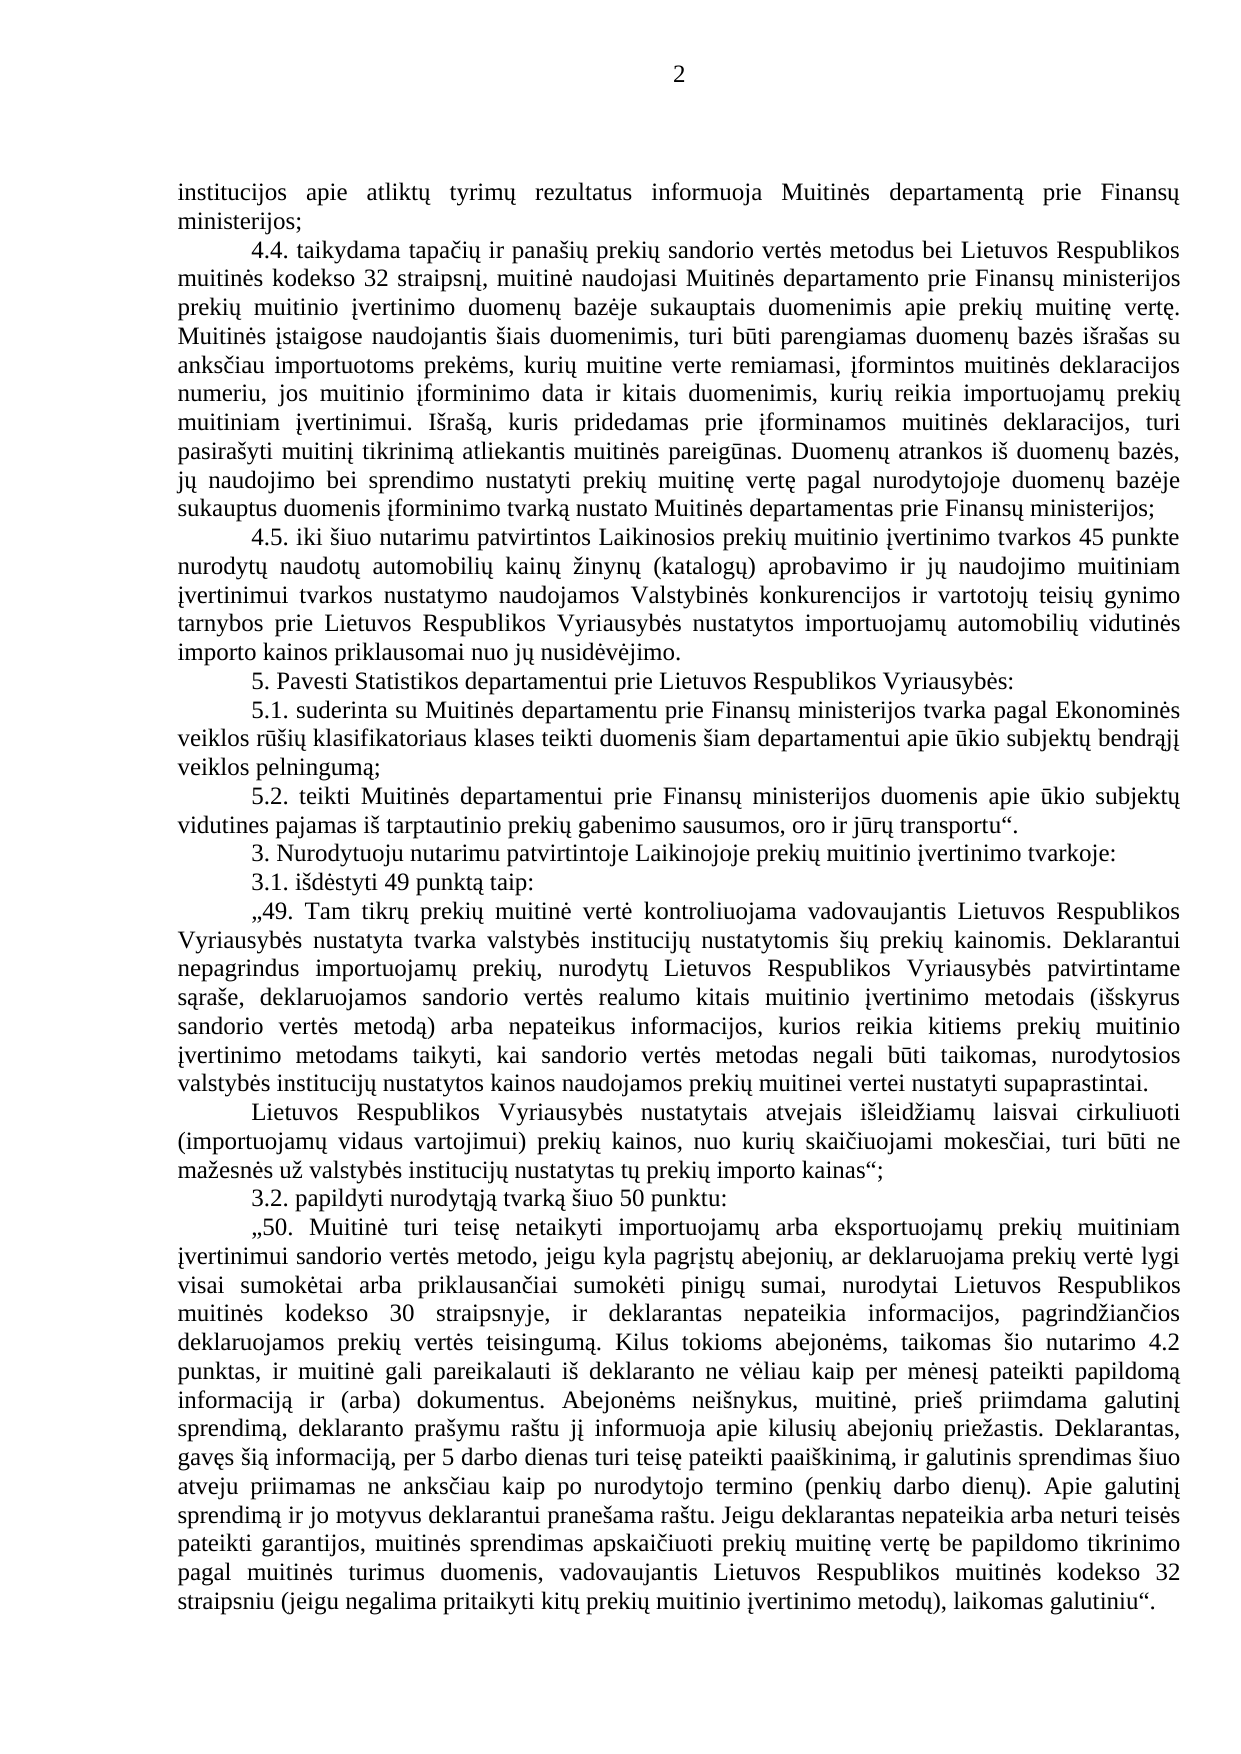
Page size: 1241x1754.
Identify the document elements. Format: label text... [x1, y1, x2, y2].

text 3.2. papildyti nurodytąją tvarką šiuo 50 punktu: [177, 1183, 1181, 1212]
text institucijos apie atliktų tyrimų rezultatus informuoja Muitinės departamentą prie Finansų ministerijos; [177, 177, 1181, 235]
text „49. Tam tikrų prekių muitinė vertė kontroliuojama vadovaujantis Lietuvos Respublikos Vyriausybės nustatyta tvarka valstybės institucijų nustatytomis šių prekių kainomis. Deklarantui nepagrindus importuojamų prekių, nurodytų Lietuvos Respublikos Vyriausybės patvirtintame sąraše, deklaruojamos sandorio vertės realumo kitais muitinio įvertinimo metodais (išskyrus sandorio vertės metodą) arba nepateikus informacijos, kurios reikia kitiems prekių muitinio įvertinimo metodams taikyti, kai sandorio vertės metodas negali būti taikomas, nurodytosios valstybės institucijų nustatytos kainos naudojamos prekių muitinei vertei nustatyti supaprastintai. [177, 896, 1181, 1097]
text 5. Pavesti Statistikos departamentui prie Lietuvos Respublikos Vyriausybės: [177, 666, 1181, 695]
text 5.1. suderinta su Muitinės departamentu prie Finansų ministerijos tvarka pagal Ekonominės veiklos rūšių klasifikatoriaus klases teikti duomenis šiam departamentui apie ūkio subjektų bendrąjį veiklos pelningumą; [177, 695, 1181, 781]
text 3. Nurodytuoju nutarimu patvirtintoje Laikinojoje prekių muitinio įvertinimo tvarkoje: [177, 838, 1181, 867]
text „50. Muitinė turi teisę netaikyti importuojamų arba eksportuojamų prekių muitiniam įvertinimui sandorio vertės metodo, jeigu kyla pagrįstų abejonių, ar deklaruojama prekių vertė lygi visai sumokėtai arba priklausančiai sumokėti pinigų sumai, nurodytai Lietuvos Respublikos muitinės kodekso 30 straipsnyje, ir deklarantas nepateikia informacijos, pagrindžiančios deklaruojamos prekių vertės teisingumą. Kilus tokioms abejonėms, taikomas šio nutarimo 4.2 punktas, ir muitinė gali pareikalauti iš deklaranto ne vėliau kaip per mėnesį pateikti papildomą informaciją ir (arba) dokumentus. Abejonėms neišnykus, muitinė, prieš priimdama galutinį sprendimą, deklaranto prašymu raštu jį informuoja apie kilusių abejonių priežastis. Deklarantas, gavęs šią informaciją, per 5 darbo dienas turi teisę pateikti paaiškinimą, ir galutinis sprendimas šiuo atveju priimamas ne anksčiau kaip po nurodytojo termino (penkių darbo dienų). Apie galutinį sprendimą ir jo motyvus deklarantui pranešama raštu. Jeigu deklarantas nepateikia arba neturi teisės pateikti garantijos, muitinės sprendimas apskaičiuoti prekių muitinę vertę be papildomo tikrinimo pagal muitinės turimus duomenis, vadovaujantis Lietuvos Respublikos muitinės kodekso 32 straipsniu (jeigu negalima pritaikyti kitų prekių muitinio įvertinimo metodų), laikomas galutiniu“. [177, 1212, 1181, 1615]
text 4.5. iki šiuo nutarimu patvirtintos Laikinosios prekių muitinio įvertinimo tvarkos 45 punkte nurodytų naudotų automobilių kainų žinynų (katalogų) aprobavimo ir jų naudojimo muitiniam įvertinimui tvarkos nustatymo naudojamos Valstybinės konkurencijos ir vartotojų teisių gynimo tarnybos prie Lietuvos Respublikos Vyriausybės nustatytos importuojamų automobilių vidutinės importo kainos priklausomai nuo jų nusidėvėjimo. [177, 522, 1181, 666]
text 5.2. teikti Muitinės departamentui prie Finansų ministerijos duomenis apie ūkio subjektų vidutines pajamas iš tarptautinio prekių gabenimo sausumos, oro ir jūrų transportu“. [177, 781, 1181, 838]
text 4.4. taikydama tapačių ir panašių prekių sandorio vertės metodus bei Lietuvos Respublikos muitinės kodekso 32 straipsnį, muitinė naudojasi Muitinės departamento prie Finansų ministerijos prekių muitinio įvertinimo duomenų bazėje sukauptais duomenimis apie prekių muitinę vertę. Muitinės įstaigose naudojantis šiais duomenimis, turi būti parengiamas duomenų bazės išrašas su anksčiau importuotoms prekėms, kurių muitine verte remiamasi, įformintos muitinės deklaracijos numeriu, jos muitinio įforminimo data ir kitais duomenimis, kurių reikia importuojamų prekių muitiniam įvertinimui. Išrašą, kuris pridedamas prie įforminamos muitinės deklaracijos, turi pasirašyti muitinį tikrinimą atliekantis muitinės pareigūnas. Duomenų atrankos iš duomenų bazės, jų naudojimo bei sprendimo nustatyti prekių muitinę vertę pagal nurodytojoje duomenų bazėje sukauptus duomenis įforminimo tvarką nustato Muitinės departamentas prie Finansų ministerijos; [177, 235, 1181, 522]
text 3.1. išdėstyti 49 punktą taip: [177, 867, 1181, 896]
text Lietuvos Respublikos Vyriausybės nustatytais atvejais išleidžiamų laisvai cirkuliuoti (importuojamų vidaus vartojimui) prekių kainos, nuo kurių skaičiuojami mokesčiai, turi būti ne mažesnės už valstybės institucijų nustatytas tų prekių importo kainas“; [177, 1097, 1181, 1183]
